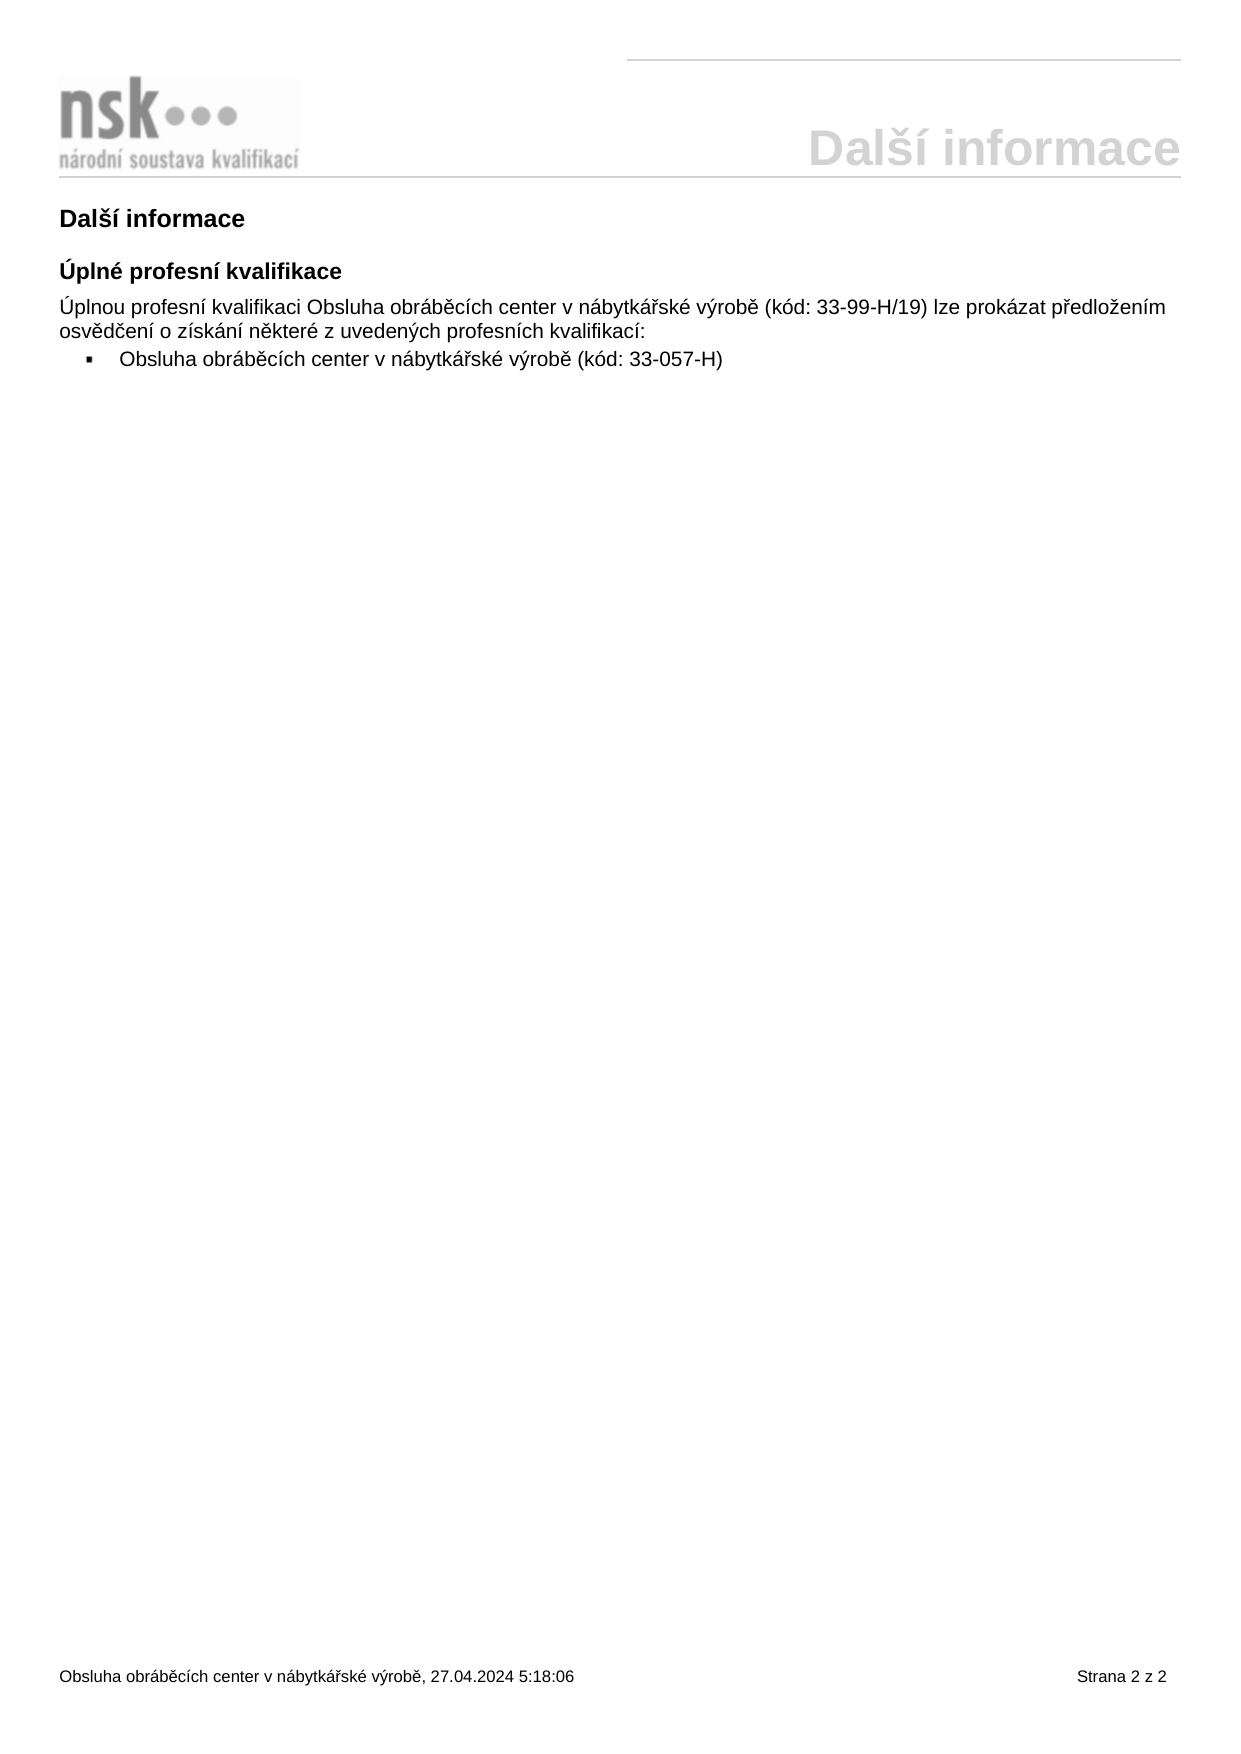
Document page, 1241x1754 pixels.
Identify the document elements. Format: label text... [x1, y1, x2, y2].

table_cell [1167, 406, 1181, 706]
table_cell [1167, 194, 1181, 200]
table_cell [861, 706, 1167, 1006]
table_cell [1167, 706, 1181, 1006]
table_cell [861, 1006, 1167, 1306]
table_cell Další informace [59, 200, 1181, 236]
table_cell [861, 343, 1167, 347]
table_cell [482, 171, 619, 176]
table_cell [627, 406, 861, 706]
table_cell [861, 1306, 1167, 1483]
table_cell [482, 1483, 619, 1658]
table_cell [59, 1483, 119, 1658]
table_cell [619, 1006, 627, 1306]
table_cell [627, 1483, 861, 1658]
table_cell [619, 1306, 627, 1483]
table_cell [1167, 1006, 1181, 1306]
table_cell [482, 236, 619, 248]
table_cell [861, 194, 1167, 200]
table_cell [619, 236, 627, 248]
table_cell [627, 236, 861, 248]
table_cell [627, 343, 861, 347]
table_cell [861, 406, 1167, 706]
table_cell [627, 1006, 861, 1306]
table_cell [119, 373, 482, 406]
table_cell [482, 1306, 619, 1483]
table_cell Strana 2 z 2 [861, 1658, 1167, 1694]
table_cell [861, 373, 1167, 406]
table_cell [1167, 1658, 1181, 1694]
table_cell [1167, 373, 1181, 406]
table_cell [482, 406, 619, 706]
picture [59, 347, 119, 372]
table_cell [619, 170, 627, 176]
table_cell [1167, 343, 1181, 347]
table_cell [627, 706, 861, 1006]
table_cell [482, 706, 619, 1006]
table_cell [59, 171, 119, 176]
table_cell [619, 373, 627, 406]
table_cell [620, 59, 627, 170]
table_cell [1167, 236, 1181, 248]
table_cell [59, 373, 119, 406]
table_cell [59, 236, 119, 248]
table_cell [627, 1306, 861, 1483]
table_cell Obsluha obráběcích center v nábytkářské výrobě (kód: 33-057-H) [119, 347, 1181, 373]
table_cell [119, 406, 482, 706]
table_cell [59, 706, 119, 1006]
table_cell [119, 1006, 482, 1306]
table_cell [119, 171, 482, 176]
table_cell [627, 373, 861, 406]
table_cell [59, 1306, 119, 1483]
picture [58, 59, 620, 171]
table_cell [619, 706, 627, 1006]
table_cell Další informace [627, 61, 1181, 176]
table_cell [482, 343, 619, 347]
table_cell [119, 1483, 482, 1658]
table_cell [482, 373, 619, 406]
table_cell Úplné profesní kvalifikace [59, 248, 1181, 295]
table_cell [119, 1306, 482, 1483]
table_cell [1167, 1483, 1181, 1658]
table_cell [619, 406, 627, 706]
table_cell [861, 236, 1167, 248]
table_cell [59, 194, 119, 200]
table_cell [482, 1006, 619, 1306]
table_cell [119, 706, 482, 1006]
table_cell [59, 178, 1181, 194]
table_cell [59, 406, 119, 706]
table_cell [119, 236, 482, 248]
table_cell [59, 1006, 119, 1306]
table_cell [1167, 1306, 1181, 1483]
table_cell [482, 194, 619, 200]
table_cell [627, 194, 861, 200]
table_cell [619, 1483, 627, 1658]
table_cell [119, 343, 482, 347]
table_cell [861, 1483, 1167, 1658]
table_cell Úplnou profesní kvalifikaci Obsluha obráběcích center v nábytkářské výrobě (kód: 33-99-H/19) lze prokázat předložením osvědčení o získání některé z uvedených profesních kvalifikací: [59, 295, 1181, 343]
table_cell Obsluha obráběcích center v nábytkářské výrobě, 27.04.2024 5:18:06 [59, 1658, 861, 1694]
table_cell [619, 194, 627, 200]
table_cell [59, 343, 119, 347]
table_cell [119, 194, 482, 200]
